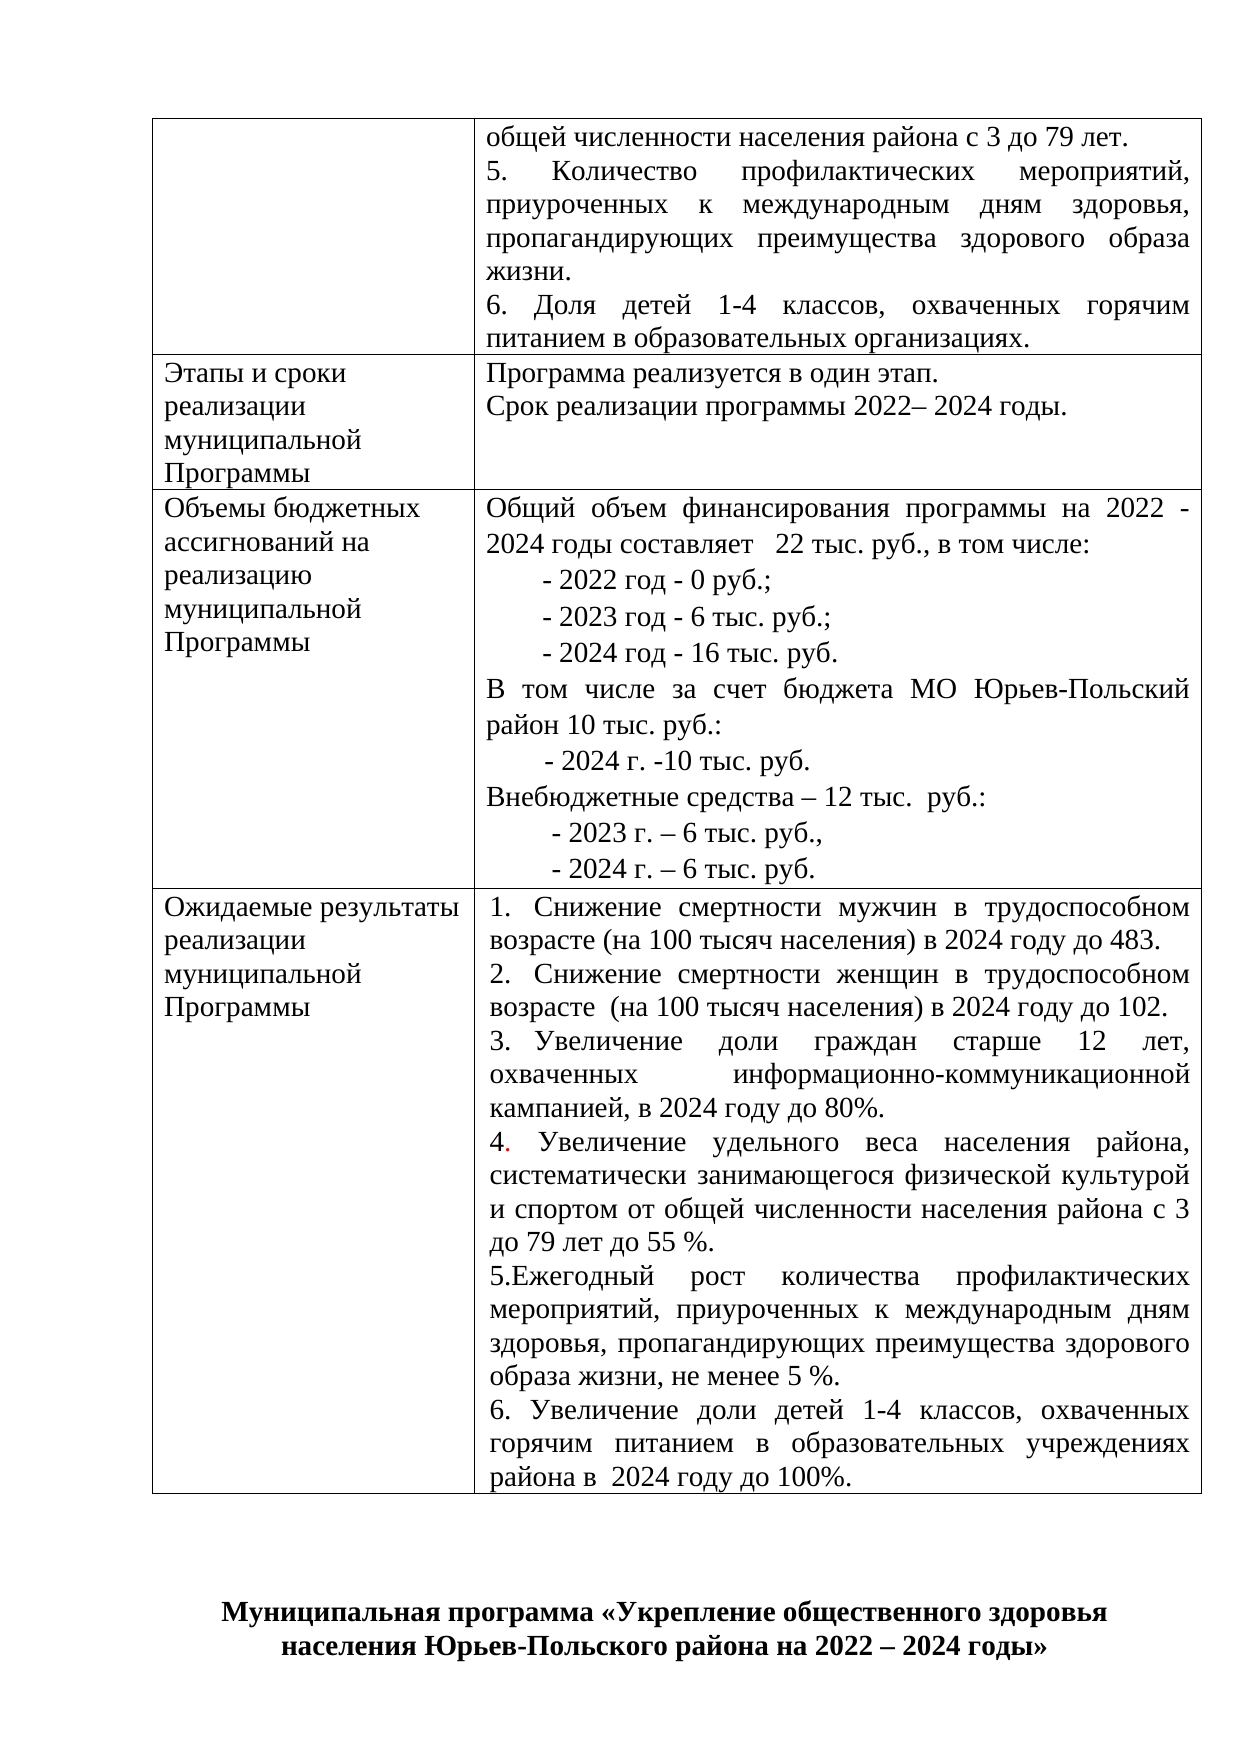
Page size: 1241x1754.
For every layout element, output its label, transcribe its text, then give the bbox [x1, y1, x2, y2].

table_cell Ожидаемые результаты реализации муниципальной Программы [153, 889, 474, 1493]
table_cell [153, 119, 474, 354]
table_cell Объемы бюджетных ассигнований на реализацию муниципальной Программы [153, 490, 474, 888]
table_cell Этапы и сроки реализации муниципальной Программы [153, 355, 474, 489]
table_cell Общий объем финансирования программы на 2022 -2024 годы составляет 22 тыс. руб., в том числе: - 2022 год - 0 руб.; - 2023 год - 6 тыс. руб.; - 2024 год - 16 тыс. руб. В том числе за счет бюджета МО Юрьев-Польский район 10 тыс. руб.: - 2024 г. -10 тыс. руб. Внебюджетные средства – 12 тыс. руб.: - 2023 г. – 6 тыс. руб., - 2024 г. – 6 тыс. руб. [475, 490, 1201, 888]
table_cell Программа реализуется в один этап. Срок реализации программы 2022– 2024 годы. [475, 355, 1201, 489]
text Муниципальная программа «Укрепление общественного здоровья населения Юрьев-Польского района на 2022 – 2024 годы» [177, 1594, 1152, 1661]
table_cell общей численности населения района с 3 до 79 лет. 5. Количество профилактических мероприятий, приуроченных к международным дням здоровья, пропагандирующих преимущества здорового образа жизни. 6. Доля детей 1-4 классов, охваченных горячим питанием в образовательных организациях. [475, 119, 1201, 354]
table_cell 1. Снижение смертности мужчин в трудоспособном возрасте (на 100 тысяч населения) в 2024 году до 483. 2. Снижение смертности женщин в трудоспособном возрасте (на 100 тысяч населения) в 2024 году до 102. 3. Увеличение доли граждан старше 12 лет, охваченных информационно-коммуникационной кампанией, в 2024 году до 80%. 4. Увеличение удельного веса населения района, систематически занимающегося физической культурой и спортом от общей численности населения района с 3 до 79 лет до 55 %. 5.Ежегодный рост количества профилактических мероприятий, приуроченных к международным дням здоровья, пропагандирующих преимущества здорового образа жизни, не менее 5 %. 6. Увеличение доли детей 1-4 классов, охваченных горячим питанием в образовательных учреждениях района в 2024 году до 100%. [475, 889, 1201, 1493]
